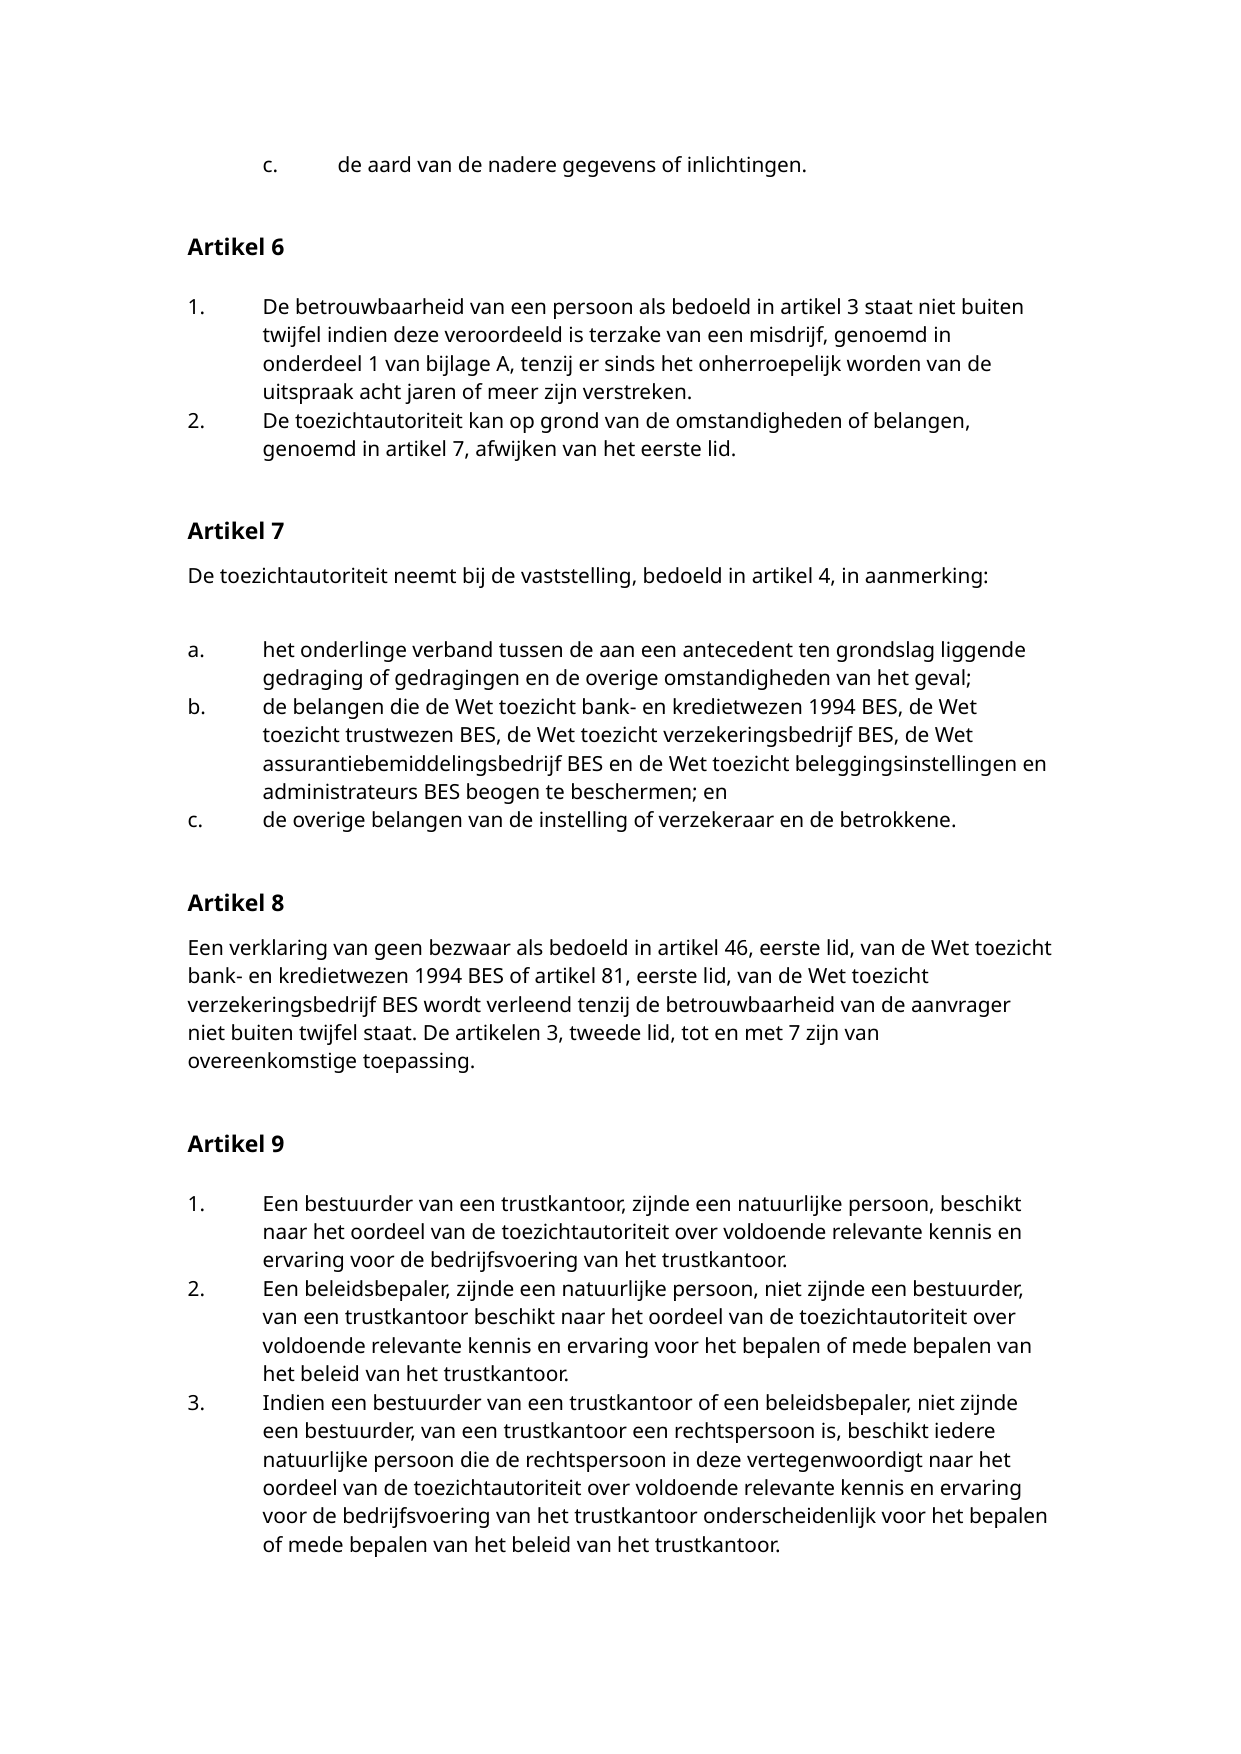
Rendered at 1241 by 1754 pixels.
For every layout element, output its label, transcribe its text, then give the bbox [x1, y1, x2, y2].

list de aard van de nadere gegevens of inlichtingen. [262, 150, 1053, 178]
list De toezichtautoriteit kan op grond van de omstandigheden of belangen, genoemd in artikel 7, afwijken van het eerste lid. [187, 406, 1053, 463]
list de belangen die de Wet toezicht bank- en kredietwezen 1994 BES, de Wet toezicht trustwezen BES, de Wet toezicht verzekeringsbedrijf BES, de Wet assurantiebemiddelingsbedrijf BES en de Wet toezicht beleggingsinstellingen en administrateurs BES beogen te beschermen; en [187, 692, 1053, 806]
text De toezichtautoriteit neemt bij de vaststelling, bedoeld in artikel 4, in aanmerking: [187, 562, 1053, 590]
subtitle Artikel 8 [187, 887, 1053, 918]
list de overige belangen van de instelling of verzekeraar en de betrokkene. [187, 806, 1053, 834]
list De betrouwbaarheid van een persoon als bedoeld in artikel 3 staat niet buiten twijfel indien deze veroordeeld is terzake van een misdrijf, genoemd in onderdeel 1 van bijlage A, tenzij er sinds het onherroepelijk worden van de uitspraak acht jaren of meer zijn verstreken. [187, 292, 1053, 406]
list Een beleidsbepaler, zijnde een natuurlijke persoon, niet zijnde een bestuurder, van een trustkantoor beschikt naar het oordeel van de toezichtautoriteit over voldoende relevante kennis en ervaring voor het bepalen of mede bepalen van het beleid van het trustkantoor. [187, 1274, 1053, 1388]
list het onderlinge verband tussen de aan een antecedent ten grondslag liggende gedraging of gedragingen en de overige omstandigheden van het geval; [187, 635, 1053, 692]
text Een verklaring van geen bezwaar als bedoeld in artikel 46, eerste lid, van de Wet toezicht bank- en kredietwezen 1994 BES of artikel 81, eerste lid, van de Wet toezicht verzekeringsbedrijf BES wordt verleend tenzij de betrouwbaarheid van de aanvrager niet buiten twijfel staat. De artikelen 3, tweede lid, tot en met 7 zijn van overeenkomstige toepassing. [187, 933, 1053, 1075]
subtitle Artikel 7 [187, 515, 1053, 547]
subtitle Artikel 9 [187, 1127, 1053, 1159]
list Indien een bestuurder van een trustkantoor of een beleidsbepaler, niet zijnde een bestuurder, van een trustkantoor een rechtspersoon is, beschikt iedere natuurlijke persoon die de rechtspersoon in deze vertegenwoordigt naar het oordeel van de toezichtautoriteit over voldoende relevante kennis en ervaring voor de bedrijfsvoering van het trustkantoor onderscheidenlijk voor het bepalen of mede bepalen van het beleid van het trustkantoor. [187, 1388, 1053, 1558]
list Een bestuurder van een trustkantoor, zijnde een natuurlijke persoon, beschikt naar het oordeel van de toezichtautoriteit over voldoende relevante kennis en ervaring voor de bedrijfsvoering van het trustkantoor. [187, 1189, 1053, 1274]
subtitle Artikel 6 [187, 231, 1053, 262]
